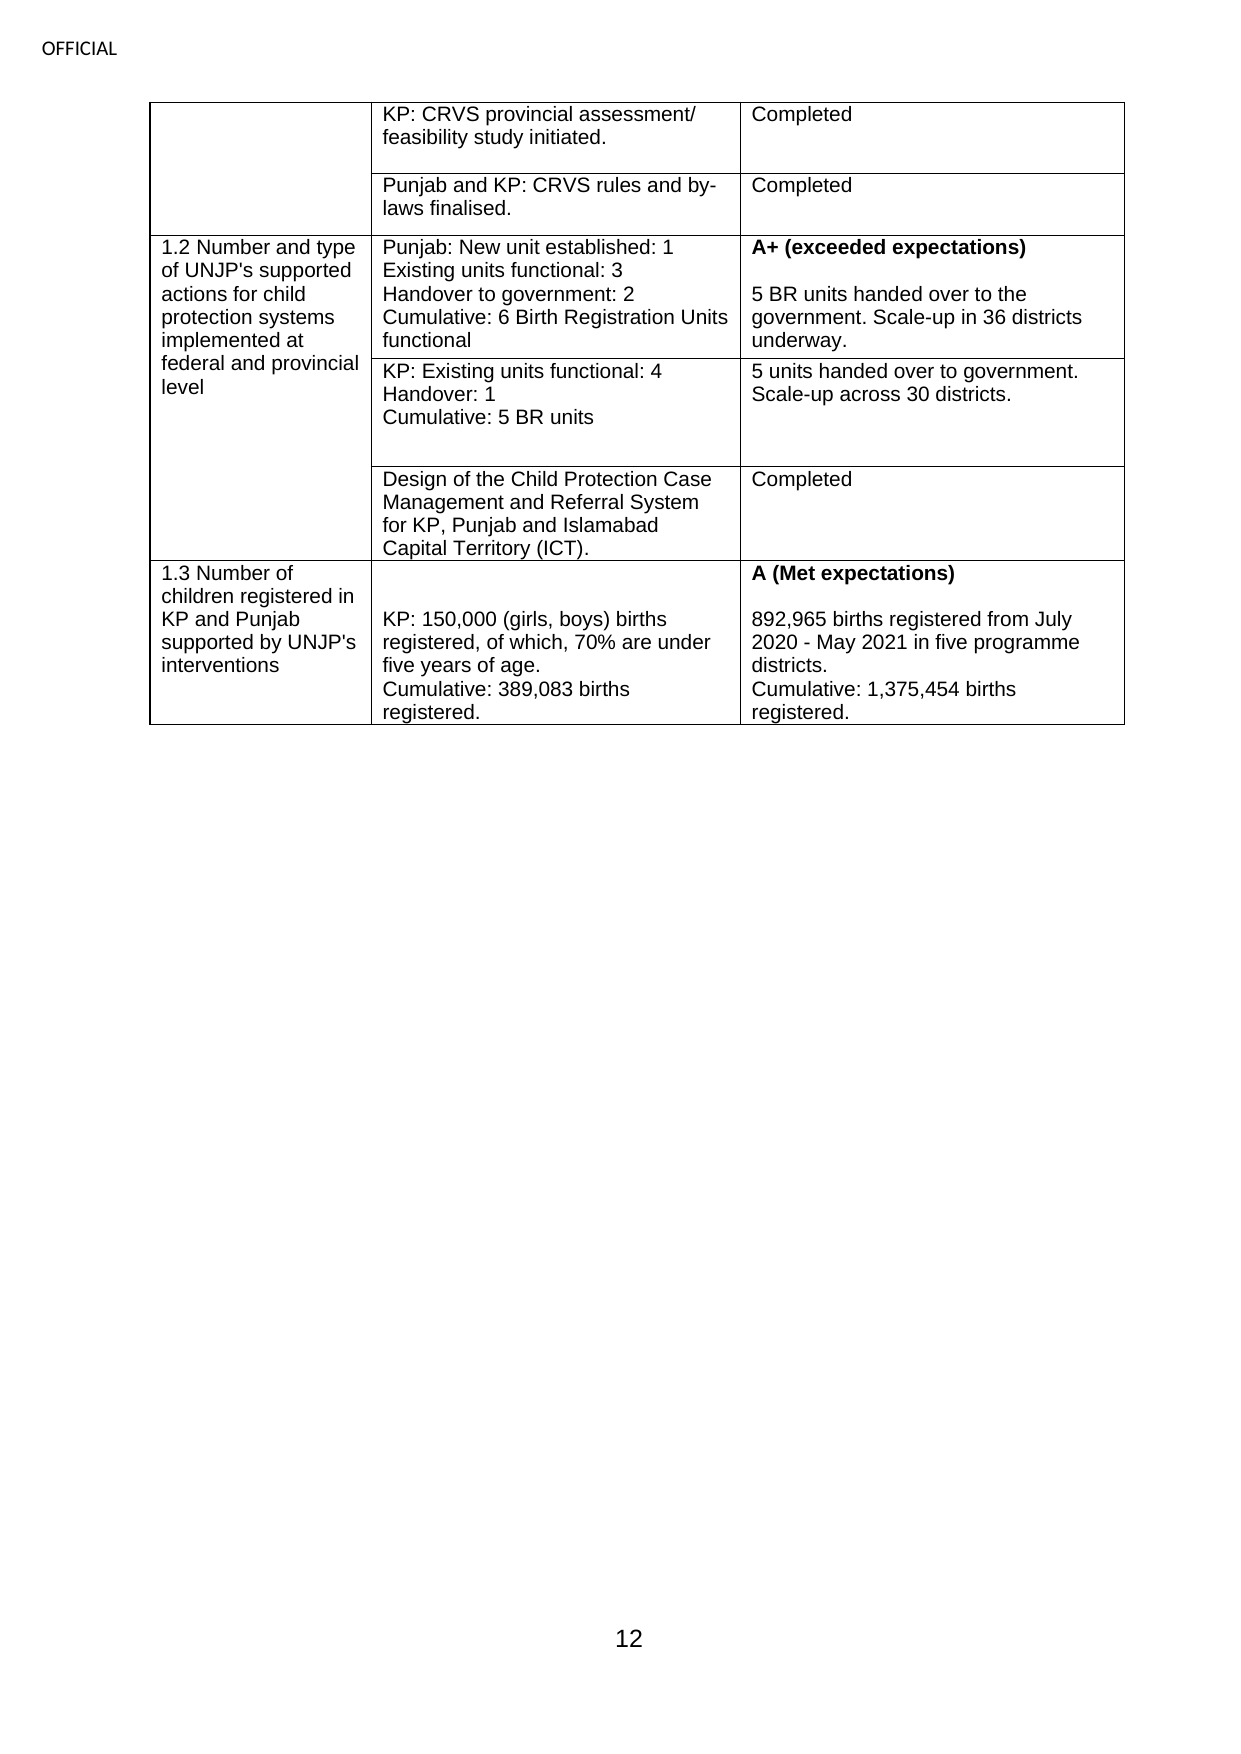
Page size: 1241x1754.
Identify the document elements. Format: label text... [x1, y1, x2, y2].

table_cell 1.3 Number of children registered in KP and Punjab supported by UNJP's interventions [151, 561, 371, 724]
table_cell Design of the Child Protection Case Management and Referral System for KP, Punjab and Islamabad Capital Territory (ICT). [372, 467, 740, 560]
table_cell KP: Existing units functional: 4 Handover: 1 Cumulative: 5 BR units [372, 359, 740, 466]
table_cell KP: 150,000 (girls, boys) births registered, of which, 70% are under five years of age. Cumulative: 389,083 births registered. [372, 561, 740, 724]
table_cell Punjab: New unit established: 1 Existing units functional: 3 Handover to government: 2 Cumulative: 6 Birth Registration Units functional [372, 236, 740, 358]
table_cell Completed [741, 103, 1124, 173]
table_cell A+ (exceeded expectations) 5 BR units handed over to the government. Scale-up in 36 districts underway. [741, 236, 1124, 358]
table_cell KP: CRVS provincial assessment/ feasibility study initiated. [372, 103, 740, 173]
table_cell A (Met expectations) 892,965 births registered from July 2020 - May 2021 in five programme districts. Cumulative: 1,375,454 births registered. [741, 561, 1124, 724]
table_cell Punjab and KP: CRVS rules and by-laws finalised. [372, 174, 740, 235]
table_cell Completed [741, 174, 1124, 235]
table_cell 1.2 Number and type of UNJP's supported actions for child protection systems implemented at federal and provincial level [151, 236, 371, 560]
table_cell Completed [741, 467, 1124, 560]
table_cell 5 units handed over to government. Scale-up across 30 districts. [741, 359, 1124, 466]
